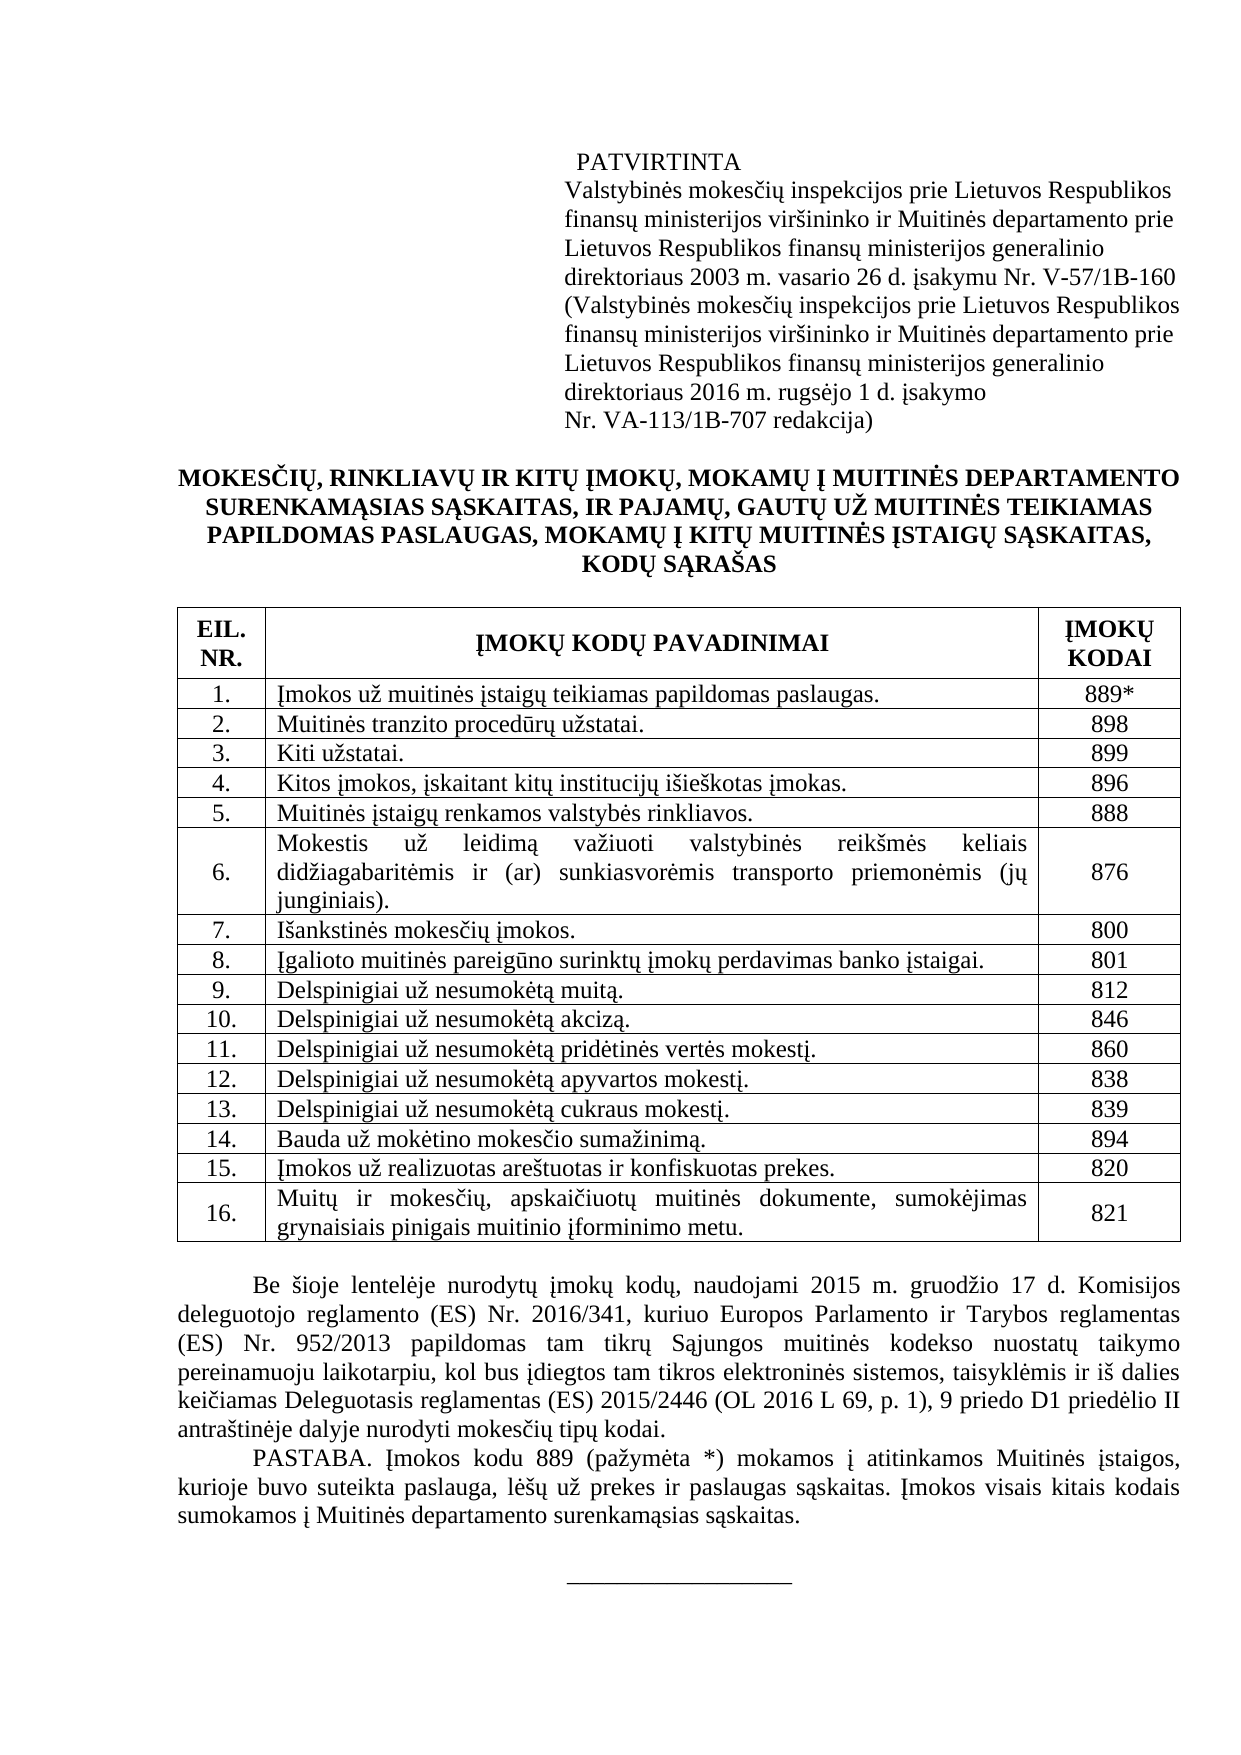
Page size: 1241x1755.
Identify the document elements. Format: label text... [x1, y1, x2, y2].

text PATVIRTINTA [118, 147, 1181, 176]
text Valstybinės mokesčių inspekcijos prie Lietuvos Respublikos [106, 176, 1181, 204]
table_cell 12. [178, 1064, 265, 1093]
table_cell 839 [1039, 1094, 1180, 1123]
table_cell 9. [178, 975, 265, 1003]
text MOKESČIŲ, RINKLIAVŲ IR KITŲ ĮMOKŲ, MOKAMŲ Į MUITINĖS DEPARTAMENTO SURENKAMĄSIAS SĄSKAITAS, IR PAJAMŲ, GAUTŲ UŽ MUITINĖS TEIKIAMAS PAPILDOMAS PASLAUGAS, MOKAMŲ Į KITŲ MUITINĖS ĮSTAIGŲ SĄSKAITAS, KODŲ SĄRAŠAS [177, 463, 1181, 578]
table_cell Įgalioto muitinės pareigūno surinktų įmokų perdavimas banko įstaigai. [266, 945, 1038, 974]
table_cell 899 [1039, 739, 1180, 767]
table_cell 13. [178, 1094, 265, 1123]
text Lietuvos Respublikos finansų ministerijos generalinio [106, 233, 1181, 262]
text direktoriaus 2003 m. vasario 26 d. įsakymu Nr. V-57/1B-160 [106, 262, 1181, 291]
table_cell Išankstinės mokesčių įmokos. [266, 915, 1038, 944]
table_cell 14. [178, 1124, 265, 1152]
table_cell 801 [1039, 945, 1180, 974]
table_cell 860 [1039, 1034, 1180, 1063]
table_header ĮMOKŲ KODAI [1039, 608, 1180, 678]
text direktoriaus 2016 m. rugsėjo 1 d. įsakymo [106, 377, 1181, 406]
table_cell Mokestis už leidimą važiuoti valstybinės reikšmės keliais didžiagabaritėmis ir (ar) sunkiasvorėmis transporto priemonėmis (jų junginiais). [266, 828, 1038, 914]
table_header ĮMOKŲ KODŲ PAVADINIMAI [266, 608, 1038, 678]
table_cell Kitos įmokos, įskaitant kitų institucijų išieškotas įmokas. [266, 768, 1038, 797]
table_cell 888 [1039, 798, 1180, 827]
table_cell 2. [178, 709, 265, 737]
table_cell Bauda už mokėtino mokesčio sumažinimą. [266, 1124, 1038, 1152]
table_cell 8. [178, 945, 265, 974]
table_cell 894 [1039, 1124, 1180, 1152]
table_cell 896 [1039, 768, 1180, 797]
table_cell 800 [1039, 915, 1180, 944]
table_cell 16. [178, 1183, 265, 1241]
table_cell 889* [1039, 679, 1180, 708]
table_cell 10. [178, 1005, 265, 1033]
table_cell 898 [1039, 709, 1180, 737]
table_cell Kiti užstatai. [266, 739, 1038, 767]
table_cell Įmokos už muitinės įstaigų teikiamas papildomas paslaugas. [266, 679, 1038, 708]
text finansų ministerijos viršininko ir Muitinės departamento prie [106, 319, 1181, 348]
text PASTABA. Įmokos kodu 889 (pažymėta *) mokamos į atitinkamos Muitinės įstaigos, kurioje buvo suteikta paslauga, lėšų už prekes ir paslaugas sąskaitas. Įmokos visais kitais kodais sumokamos į Muitinės departamento surenkamąsias sąskaitas. [177, 1443, 1181, 1529]
text __________________ [177, 1558, 1181, 1587]
table_cell 6. [178, 828, 265, 914]
table_cell 11. [178, 1034, 265, 1063]
text (Valstybinės mokesčių inspekcijos prie Lietuvos Respublikos [106, 291, 1181, 319]
text Nr. VA-113/1B-707 redakcija) [106, 406, 1181, 434]
table_cell 7. [178, 915, 265, 944]
table_cell 15. [178, 1154, 265, 1182]
table_cell 820 [1039, 1154, 1180, 1182]
table_cell 838 [1039, 1064, 1180, 1093]
table_cell Delspinigiai už nesumokėtą cukraus mokestį. [266, 1094, 1038, 1123]
table_cell 1. [178, 679, 265, 708]
table_cell Delspinigiai už nesumokėtą akcizą. [266, 1005, 1038, 1033]
table_cell Delspinigiai už nesumokėtą muitą. [266, 975, 1038, 1003]
table_cell 846 [1039, 1005, 1180, 1033]
text Lietuvos Respublikos finansų ministerijos generalinio [106, 348, 1181, 377]
table_header EIL. NR. [178, 608, 265, 678]
table_cell 4. [178, 768, 265, 797]
table_cell Delspinigiai už nesumokėtą pridėtinės vertės mokestį. [266, 1034, 1038, 1063]
table_cell 5. [178, 798, 265, 827]
table_cell Delspinigiai už nesumokėtą apyvartos mokestį. [266, 1064, 1038, 1093]
table_cell 3. [178, 739, 265, 767]
table_cell 821 [1039, 1183, 1180, 1241]
table_cell Įmokos už realizuotas areštuotas ir konfiskuotas prekes. [266, 1154, 1038, 1182]
table_cell Muitinės įstaigų renkamos valstybės rinkliavos. [266, 798, 1038, 827]
table_cell 876 [1039, 828, 1180, 914]
text Be šioje lentelėje nurodytų įmokų kodų, naudojami 2015 m. gruodžio 17 d. Komisijos deleguotojo reglamento (ES) Nr. 2016/341, kuriuo Europos Parlamento ir Tarybos reglamentas (ES) Nr. 952/2013 papildomas tam tikrų Sąjungos muitinės kodekso nuostatų taikymo pereinamuoju laikotarpiu, kol bus įdiegtos tam tikros elektroninės sistemos, taisyklėmis ir iš dalies keičiamas Deleguotasis reglamentas (ES) 2015/2446 (OL 2016 L 69, p. 1), 9 priedo D1 priedėlio II antraštinėje dalyje nurodyti mokesčių tipų kodai. [177, 1271, 1181, 1443]
text finansų ministerijos viršininko ir Muitinės departamento prie [106, 204, 1181, 233]
table_cell Muitų ir mokesčių, apskaičiuotų muitinės dokumente, sumokėjimas grynaisiais pinigais muitinio įforminimo metu. [266, 1183, 1038, 1241]
table_cell 812 [1039, 975, 1180, 1003]
table_cell Muitinės tranzito procedūrų užstatai. [266, 709, 1038, 737]
